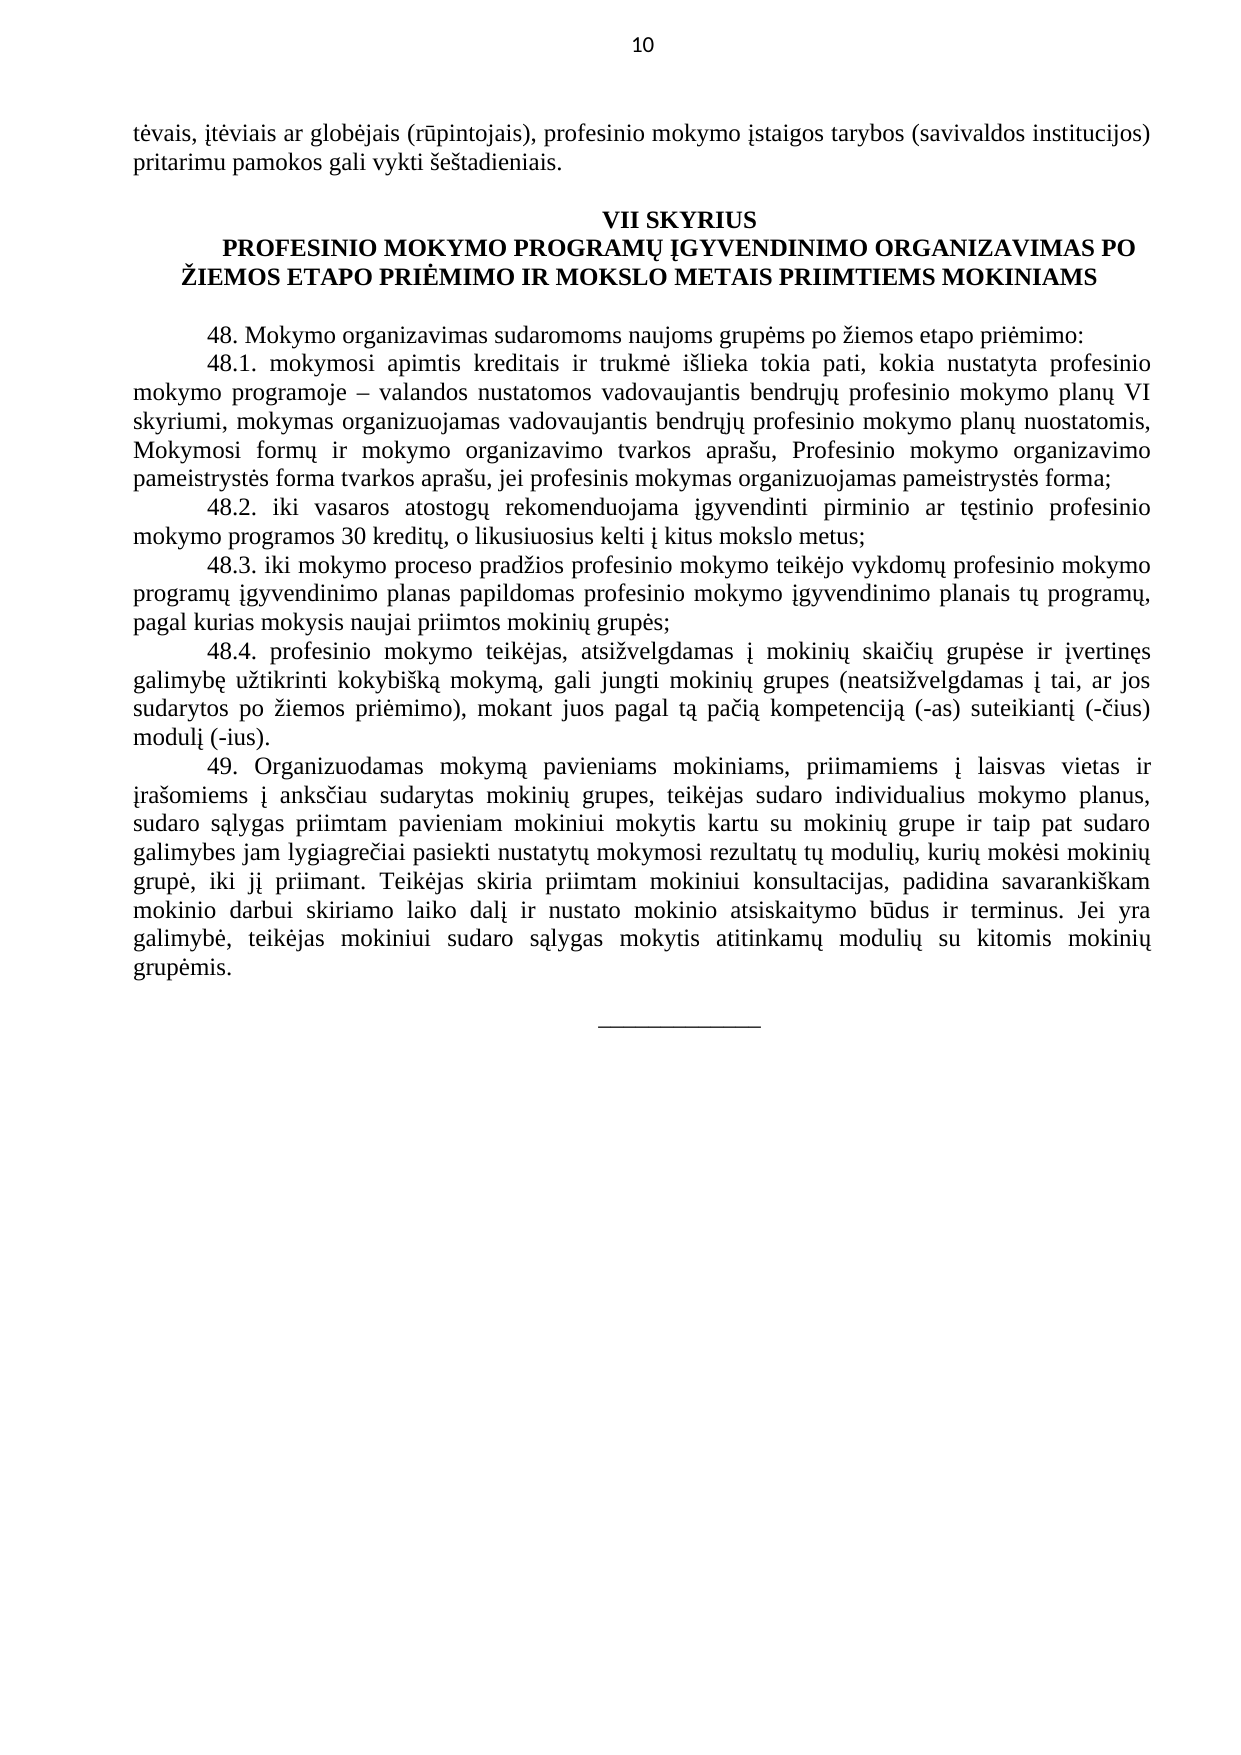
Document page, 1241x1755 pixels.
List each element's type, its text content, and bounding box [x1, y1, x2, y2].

text ––––––––––––– [133, 1010, 1152, 1038]
text PROFESINIO MOKYMO PROGRAMŲ ĮGYVENDINIMO ORGANIZAVIMAS PO ŽIEMOS ETAPO PRIĖMIMO IR MOKSLO METAIS PRIIMTIEMS MOKINIAMS [133, 233, 1152, 291]
text tėvais, įtėviais ar globėjais (rūpintojais), profesinio mokymo įstaigos tarybos (savivaldos institucijos) pritarimu pamokos gali vykti šeštadieniais. [133, 118, 1152, 176]
text 49. Organizuodamas mokymą pavieniams mokiniams, priimamiems į laisvas vietas ir įrašomiems į anksčiau sudarytas mokinių grupes, teikėjas sudaro individualius mokymo planus, sudaro sąlygas priimtam pavieniam mokiniui mokytis kartu su mokinių grupe ir taip pat sudaro galimybes jam lygiagrečiai pasiekti nustatytų mokymosi rezultatų tų modulių, kurių mokėsi mokinių grupė, iki jį priimant. Teikėjas skiria priimtam mokiniui konsultacijas, padidina savarankiškam mokinio darbui skiriamo laiko dalį ir nustato mokinio atsiskaitymo būdus ir terminus. Jei yra galimybė, teikėjas mokiniui sudaro sąlygas mokytis atitinkamų modulių su kitomis mokinių grupėmis. [133, 751, 1152, 981]
text 48.2. iki vasaros atostogų rekomenduojama įgyvendinti pirminio ar tęstinio profesinio mokymo programos 30 kreditų, o likusiuosius kelti į kitus mokslo metus; [133, 492, 1152, 550]
text VII SKYRIUS [133, 205, 1152, 233]
text 48.1. mokymosi apimtis kreditais ir trukmė išlieka tokia pati, kokia nustatyta profesinio mokymo programoje – valandos nustatomos vadovaujantis bendrųjų profesinio mokymo planų VI skyriumi, mokymas organizuojamas vadovaujantis bendrųjų profesinio mokymo planų nuostatomis, Mokymosi formų ir mokymo organizavimo tvarkos aprašu, Profesinio mokymo organizavimo pameistrystės forma tvarkos aprašu, jei profesinis mokymas organizuojamas pameistrystės forma; [133, 348, 1152, 492]
text 48.3. iki mokymo proceso pradžios profesinio mokymo teikėjo vykdomų profesinio mokymo programų įgyvendinimo planas papildomas profesinio mokymo įgyvendinimo planais tų programų, pagal kurias mokysis naujai priimtos mokinių grupės; [133, 550, 1152, 636]
text 48. Mokymo organizavimas sudaromoms naujoms grupėms po žiemos etapo priėmimo: [133, 320, 1152, 348]
text 48.4. profesinio mokymo teikėjas, atsižvelgdamas į mokinių skaičių grupėse ir įvertinęs galimybę užtikrinti kokybišką mokymą, gali jungti mokinių grupes (neatsižvelgdamas į tai, ar jos sudarytos po žiemos priėmimo), mokant juos pagal tą pačią kompetenciją (-as) suteikiantį (-čius) modulį (-ius). [133, 636, 1152, 751]
